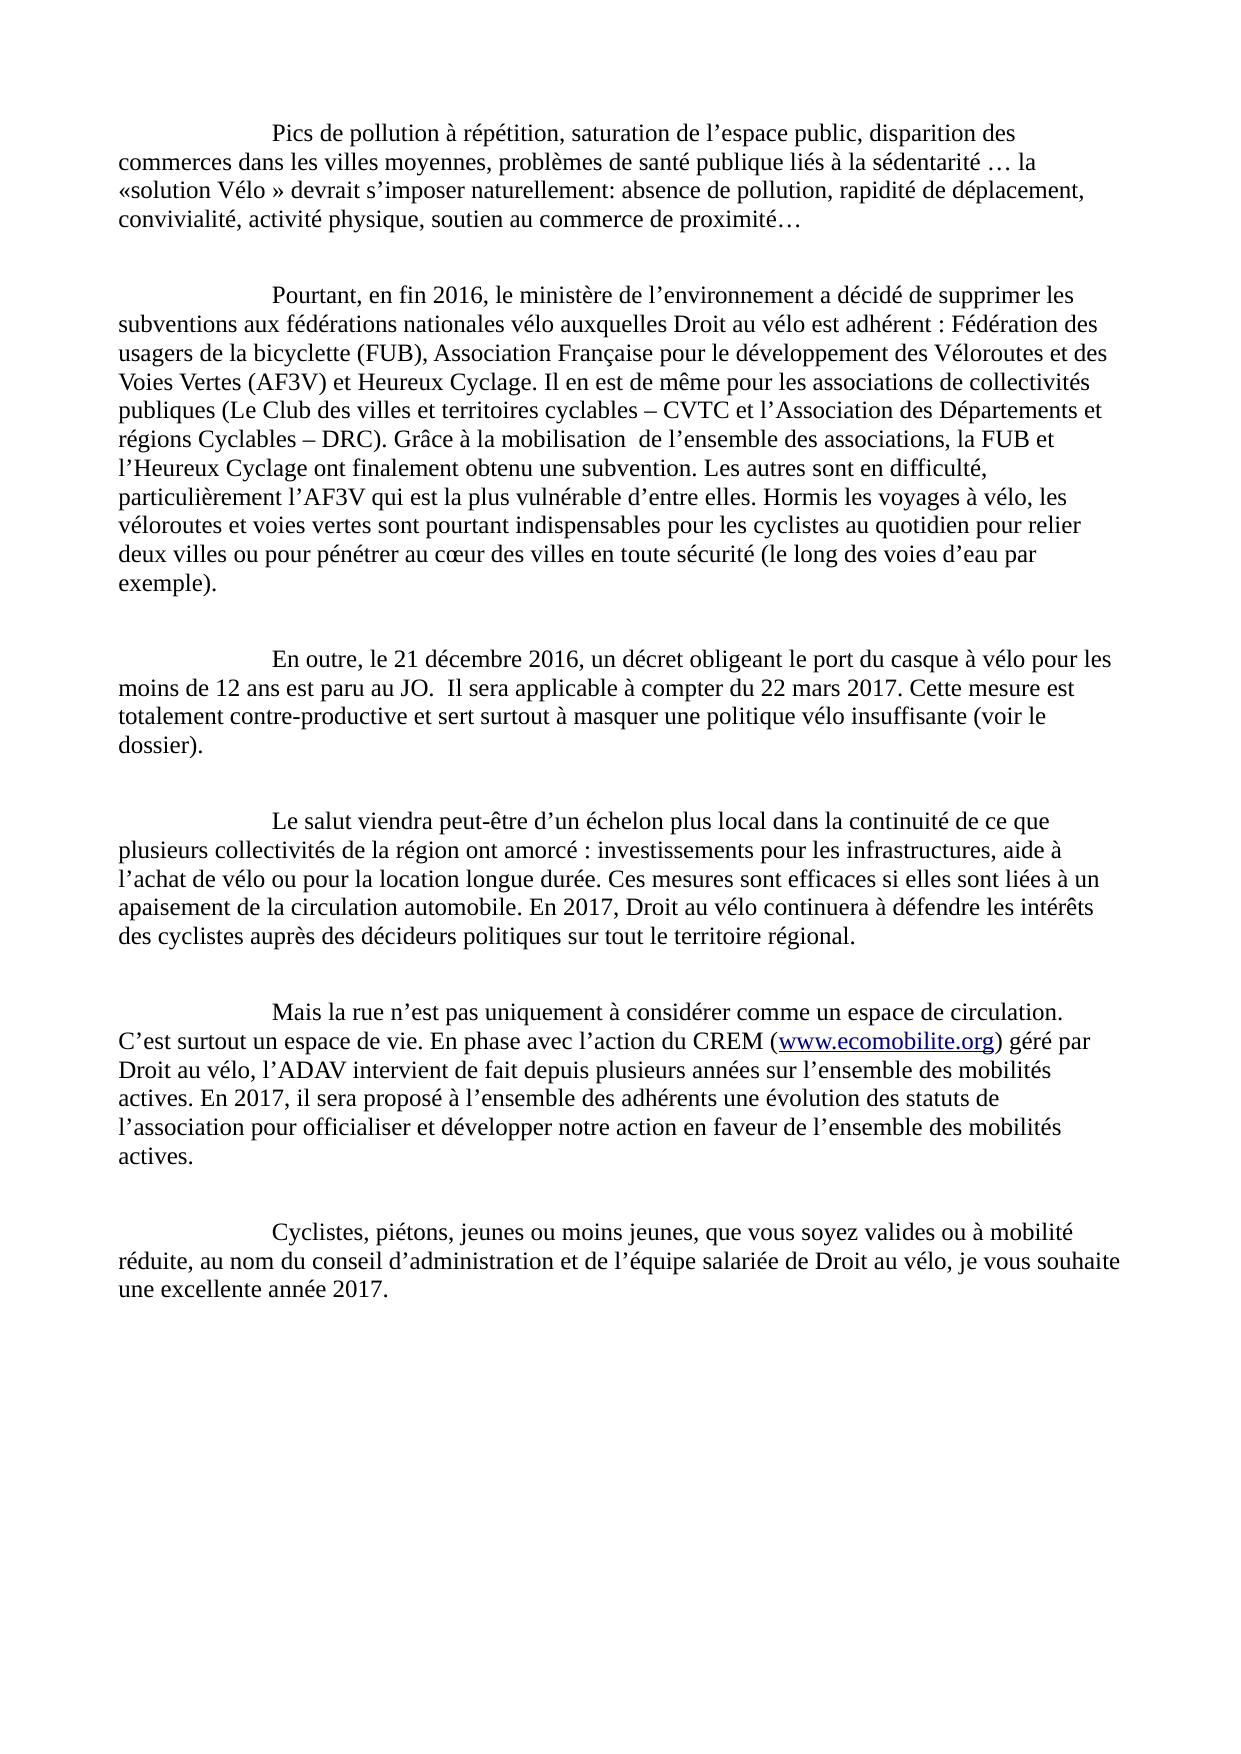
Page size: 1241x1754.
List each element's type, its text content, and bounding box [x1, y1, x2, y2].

text Cyclistes, piétons, jeunes ou moins jeunes, que vous soyez valides ou à mobilité réduite, au nom du conseil d’administration et de l’équipe salariée de Droit au vélo, je vous souhaite une excellente année 2017. [118, 1217, 1122, 1303]
text Le salut viendra peut-être d’un échelon plus local dans la continuité de ce que plusieurs collectivités de la région ont amorcé : investissements pour les infrastructures, aide à l’achat de vélo ou pour la location longue durée. Ces mesures sont efficaces si elles sont liées à un apaisement de la circulation automobile. En 2017, Droit au vélo continuera à défendre les intérêts des cyclistes auprès des décideurs politiques sur tout le territoire régional. [118, 806, 1122, 950]
text Mais la rue n’est pas uniquement à considérer comme un espace de circulation. C’est surtout un espace de vie. En phase avec l’action du CREM (www.ecomobilite.org) géré par Droit au vélo, l’ADAV intervient de fait depuis plusieurs années sur l’ensemble des mobilités actives. En 2017, il sera proposé à l’ensemble des adhérents une évolution des statuts de l’association pour officialiser et développer notre action en faveur de l’ensemble des mobilités actives. [118, 997, 1122, 1170]
text Pourtant, en fin 2016, le ministère de l’environnement a décidé de supprimer les subventions aux fédérations nationales vélo auxquelles Droit au vélo est adhérent : Fédération des usagers de la bicyclette (FUB), Association Française pour le développement des Véloroutes et des Voies Vertes (AF3V) et Heureux Cyclage. Il en est de même pour les associations de collectivités publiques (Le Club des villes et territoires cyclables – CVTC et l’Association des Départements et régions Cyclables – DRC). Grâce à la mobilisation de l’ensemble des associations, la FUB et l’Heureux Cyclage ont finalement obtenu une subvention. Les autres sont en difficulté, particulièrement l’AF3V qui est la plus vulnérable d’entre elles. Hormis les voyages à vélo, les véloroutes et voies vertes sont pourtant indispensables pour les cyclistes au quotidien pour relier deux villes ou pour pénétrer au cœur des villes en toute sécurité (le long des voies d’eau par exemple). [118, 280, 1122, 597]
text Pics de pollution à répétition, saturation de l’espace public, disparition des commerces dans les villes moyennes, problèmes de santé publique liés à la sédentarité … la «solution Vélo » devrait s’imposer naturellement: absence de pollution, rapidité de déplacement, convivialité, activité physique, soutien au commerce de proximité… [118, 118, 1122, 233]
text En outre, le 21 décembre 2016, un décret obligeant le port du casque à vélo pour les moins de 12 ans est paru au JO. Il sera applicable à compter du 22 mars 2017. Cette mesure est totalement contre-productive et sert surtout à masquer une politique vélo insuffisante (voir le dossier). [118, 644, 1122, 759]
